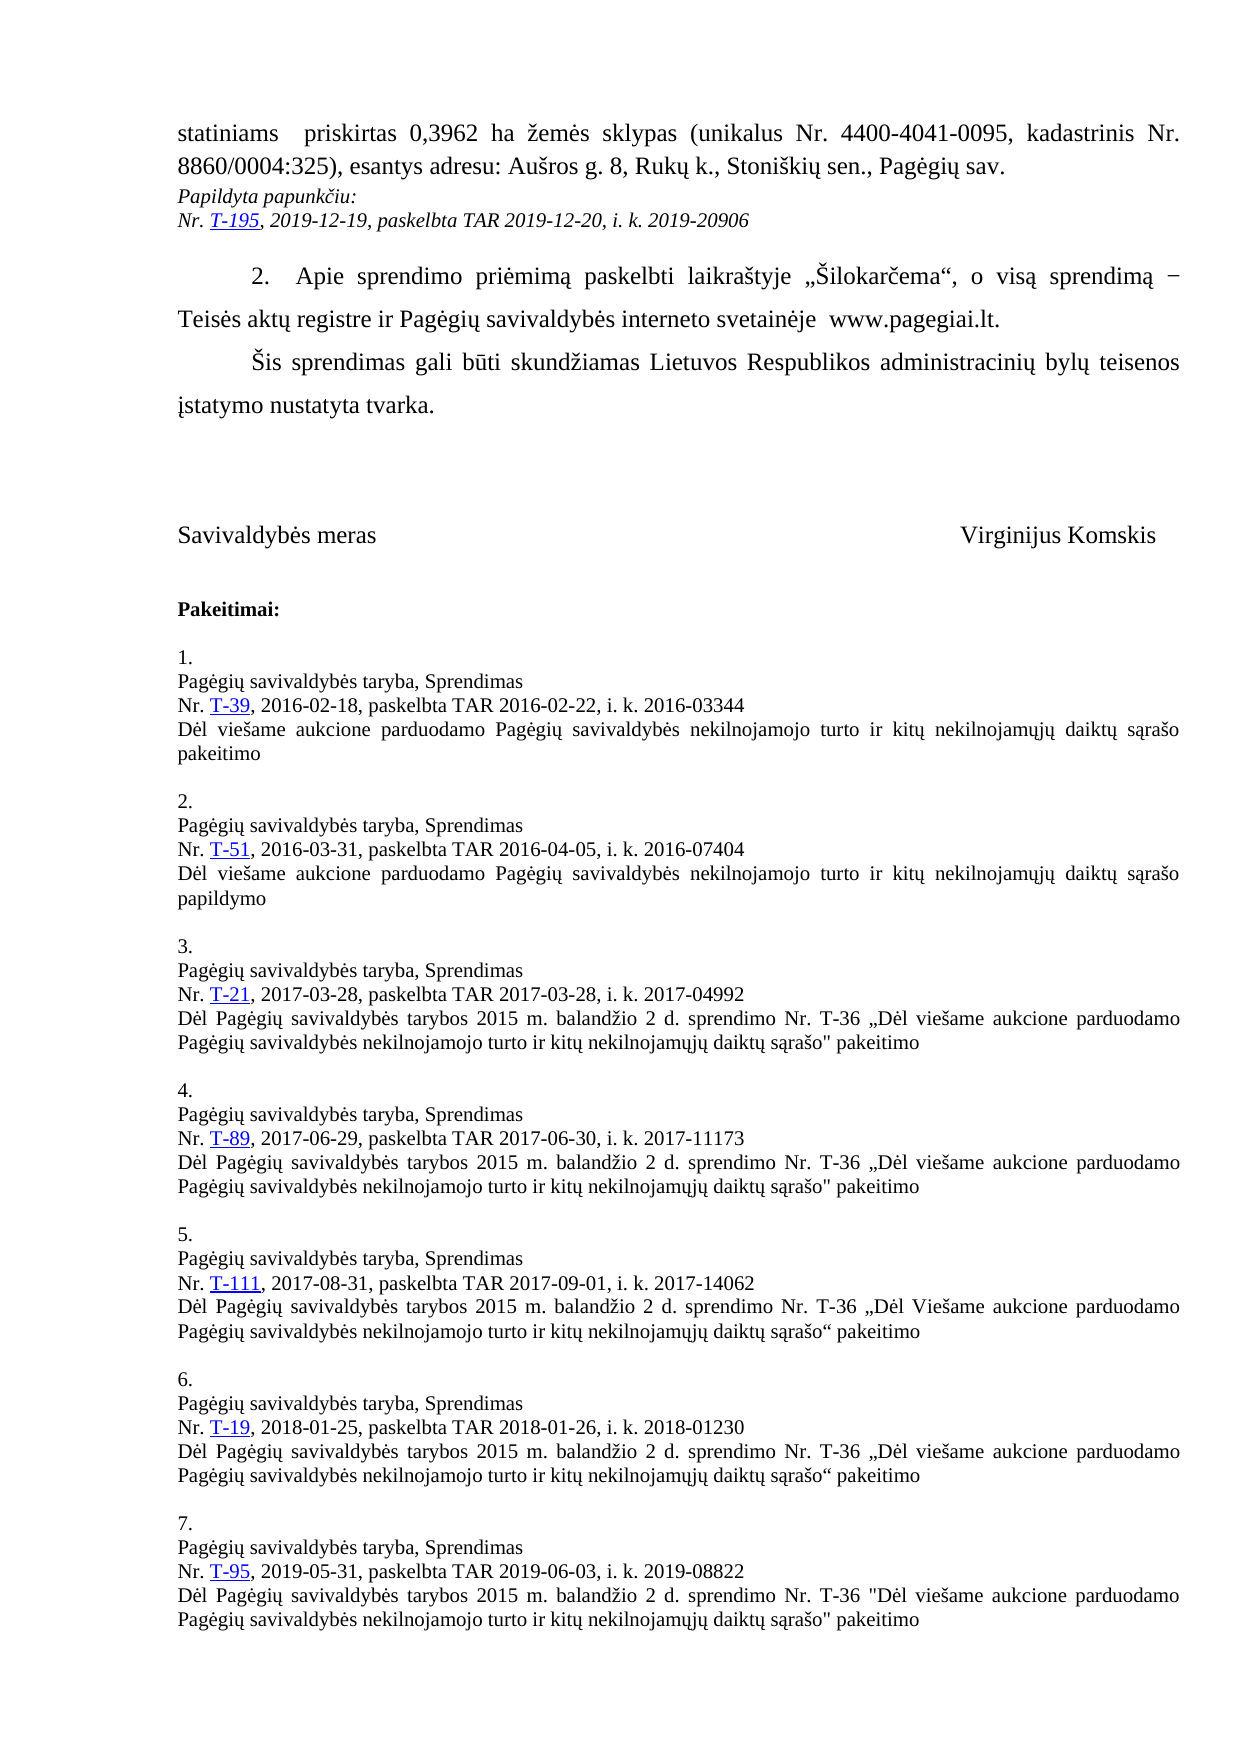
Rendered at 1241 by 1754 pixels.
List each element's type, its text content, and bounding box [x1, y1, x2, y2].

text Nr. T-111, 2017-08-31, paskelbta TAR 2017-09-01, i. k. 2017-14062 [177, 1270, 1181, 1294]
text 5. [177, 1222, 1181, 1246]
text Nr. T-95, 2019-05-31, paskelbta TAR 2019-06-03, i. k. 2019-08822 [177, 1559, 1181, 1583]
text Nr. T-195, 2019-12-19, paskelbta TAR 2019-12-20, i. k. 2019-20906 [177, 208, 1181, 232]
text Pagėgių savivaldybės taryba, Sprendimas [177, 958, 1181, 982]
text Pakeitimai: [177, 597, 1181, 621]
text Pagėgių savivaldybės taryba, Sprendimas [177, 1391, 1181, 1415]
text Savivaldybės meras Virginijus Komskis [177, 520, 1181, 548]
text Dėl Pagėgių savivaldybės tarybos 2015 m. balandžio 2 d. sprendimo Nr. T-36 „Dėl viešame aukcione parduodamo Pagėgių savivaldybės nekilnojamojo turto ir kitų nekilnojamųjų daiktų sąrašo" pakeitimo [177, 1150, 1181, 1198]
text Pagėgių savivaldybės taryba, Sprendimas [177, 669, 1181, 693]
text Nr. T-21, 2017-03-28, paskelbta TAR 2017-03-28, i. k. 2017-04992 [177, 982, 1181, 1006]
text Dėl Pagėgių savivaldybės tarybos 2015 m. balandžio 2 d. sprendimo Nr. T-36 „Dėl viešame aukcione parduodamo Pagėgių savivaldybės nekilnojamojo turto ir kitų nekilnojamųjų daiktų sąrašo“ pakeitimo [177, 1439, 1181, 1487]
text Nr. T-89, 2017-06-29, paskelbta TAR 2017-06-30, i. k. 2017-11173 [177, 1126, 1181, 1150]
text 2. Apie sprendimo priėmimą paskelbti laikraštyje „Šilokarčema“, o visą sprendimą − Teisės aktų registre ir Pagėgių savivaldybės interneto svetainėje www.pagegiai.lt. [177, 261, 1181, 333]
text 3. [177, 933, 1181, 958]
text Pagėgių savivaldybės taryba, Sprendimas [177, 1535, 1181, 1559]
text statiniams priskirtas 0,3962 ha žemės sklypas (unikalus Nr. 4400-4041-0095, kadastrinis Nr. 8860/0004:325), esantys adresu: Aušros g. 8, Rukų k., Stoniškių sen., Pagėgių sav. [177, 118, 1181, 180]
text Nr. T-19, 2018-01-25, paskelbta TAR 2018-01-26, i. k. 2018-01230 [177, 1415, 1181, 1439]
text Šis sprendimas gali būti skundžiamas Lietuvos Respublikos administracinių bylų teisenos įstatymo nustatyta tvarka. [177, 347, 1181, 419]
text Pagėgių savivaldybės taryba, Sprendimas [177, 813, 1181, 837]
text Nr. T-51, 2016-03-31, paskelbta TAR 2016-04-05, i. k. 2016-07404 [177, 837, 1181, 861]
text Dėl viešame aukcione parduodamo Pagėgių savivaldybės nekilnojamojo turto ir kitų nekilnojamųjų daiktų sąrašo papildymo [177, 861, 1181, 909]
text 6. [177, 1367, 1181, 1391]
text Nr. T-39, 2016-02-18, paskelbta TAR 2016-02-22, i. k. 2016-03344 [177, 693, 1181, 717]
text Dėl Pagėgių savivaldybės tarybos 2015 m. balandžio 2 d. sprendimo Nr. T-36 „Dėl viešame aukcione parduodamo Pagėgių savivaldybės nekilnojamojo turto ir kitų nekilnojamųjų daiktų sąrašo" pakeitimo [177, 1006, 1181, 1054]
text Pagėgių savivaldybės taryba, Sprendimas [177, 1246, 1181, 1270]
text 2. [177, 789, 1181, 813]
text Dėl Pagėgių savivaldybės tarybos 2015 m. balandžio 2 d. sprendimo Nr. T-36 "Dėl viešame aukcione parduodamo Pagėgių savivaldybės nekilnojamojo turto ir kitų nekilnojamųjų daiktų sąrašo" pakeitimo [177, 1583, 1181, 1631]
text 1. [177, 645, 1181, 669]
text Papildyta papunkčiu: [177, 184, 1181, 208]
text Dėl viešame aukcione parduodamo Pagėgių savivaldybės nekilnojamojo turto ir kitų nekilnojamųjų daiktų sąrašo pakeitimo [177, 717, 1181, 765]
text Pagėgių savivaldybės taryba, Sprendimas [177, 1102, 1181, 1126]
text 4. [177, 1078, 1181, 1102]
text Dėl Pagėgių savivaldybės tarybos 2015 m. balandžio 2 d. sprendimo Nr. T-36 „Dėl Viešame aukcione parduodamo Pagėgių savivaldybės nekilnojamojo turto ir kitų nekilnojamųjų daiktų sąrašo“ pakeitimo [177, 1294, 1181, 1343]
text 7. [177, 1511, 1181, 1535]
